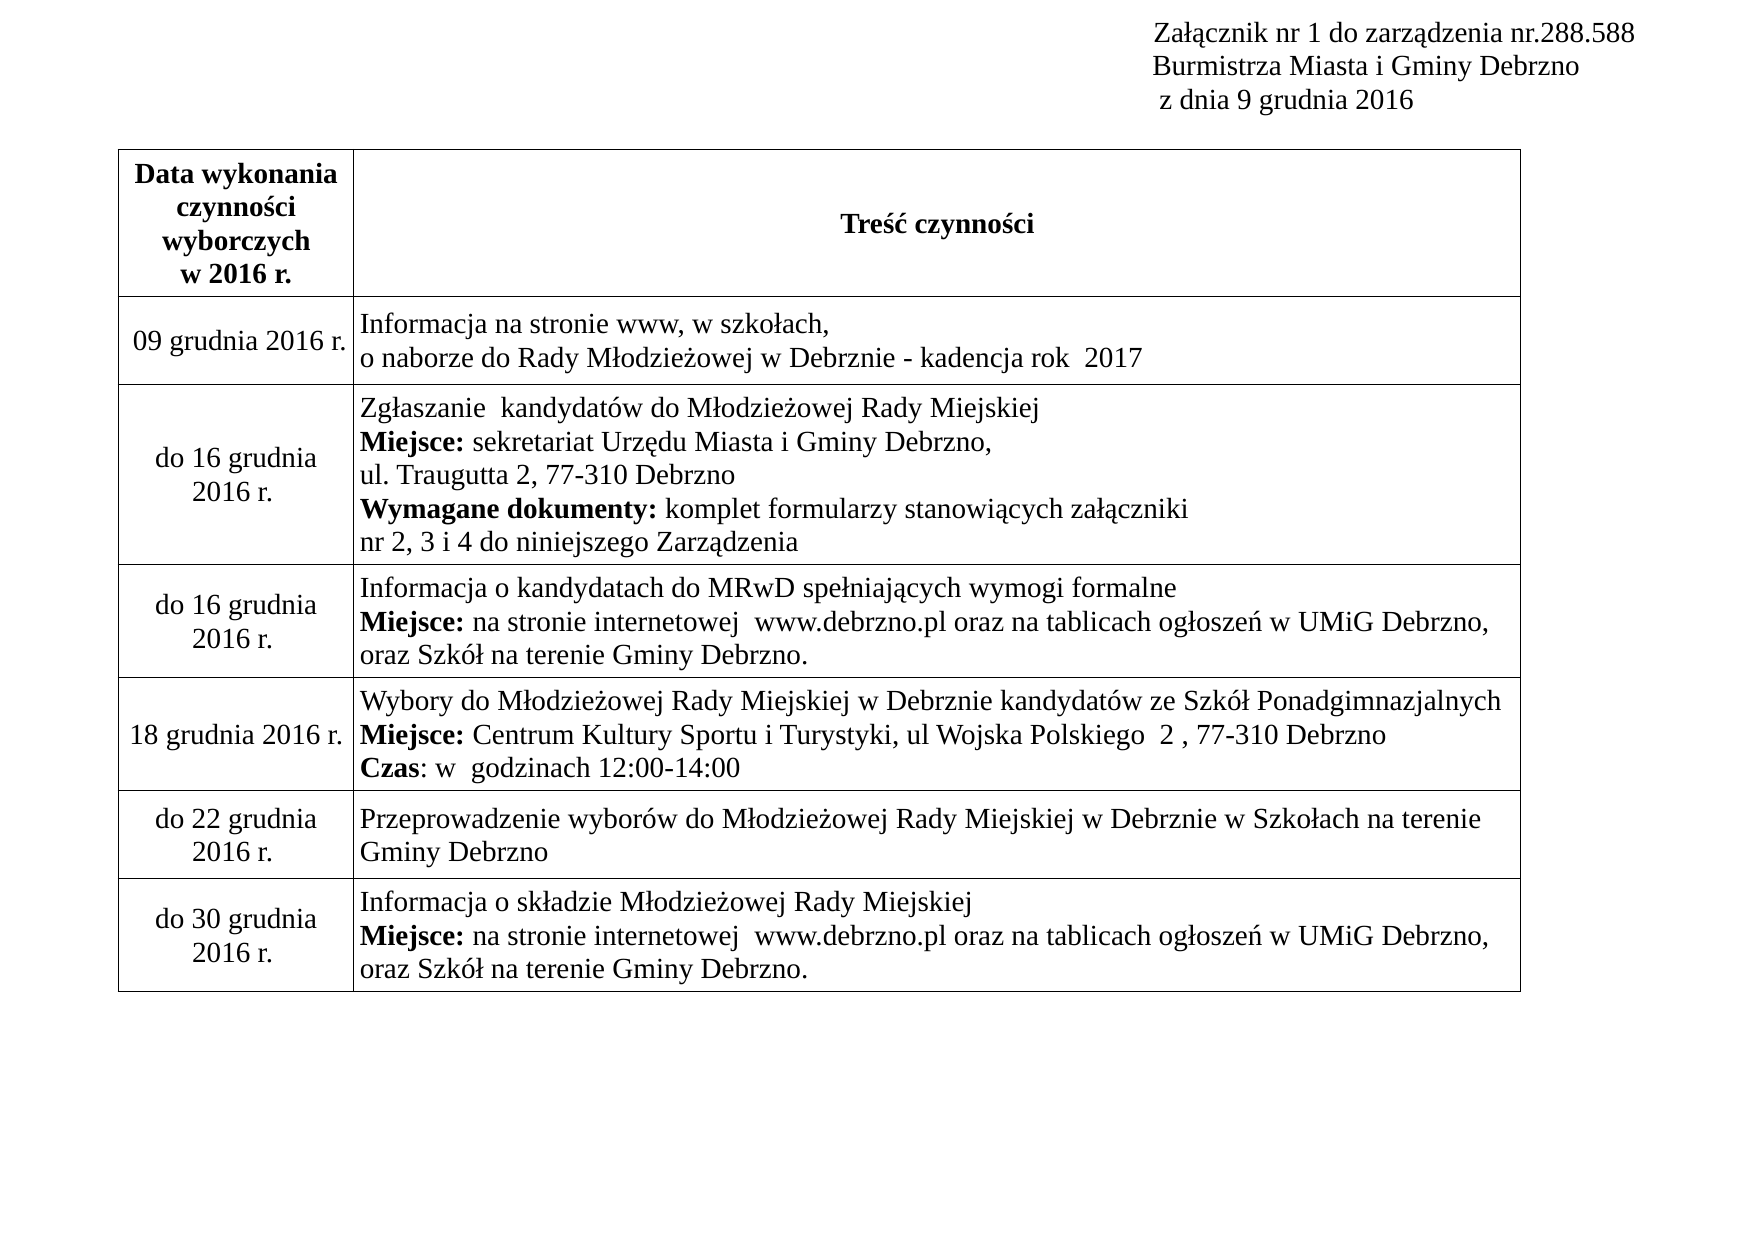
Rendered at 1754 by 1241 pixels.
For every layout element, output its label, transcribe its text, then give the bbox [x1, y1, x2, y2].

table_cell do 16 grudnia 2016 r. [119, 385, 353, 564]
table_header Treść czynności [354, 150, 1520, 296]
table_cell Wybory do Młodzieżowej Rady Miejskiej w Debrznie kandydatów ze Szkół Ponadgimnazjalnych Miejsce: Centrum Kultury Sportu i Turystyki, ul Wojska Polskiego 2 , 77-310 Debrzno Czas: w godzinach 12:00-14:00 [354, 678, 1520, 790]
table_cell do 22 grudnia 2016 r. [119, 791, 353, 878]
table_cell 09 grudnia 2016 r. [119, 297, 353, 383]
text Burmistrza Miasta i Gminy Debrzno [1078, 48, 1636, 82]
text z dnia 9 grudnia 2016 [783, 82, 1636, 115]
table_cell Przeprowadzenie wyborów do Młodzieżowej Rady Miejskiej w Debrznie w Szkołach na terenie Gminy Debrzno [354, 791, 1520, 878]
table_cell Informacja o składzie Młodzieżowej Rady Miejskiej Miejsce: na stronie internetowej www.debrzno.pl oraz na tablicach ogłoszeń w UMiG Debrzno, oraz Szkół na terenie Gminy Debrzno. [354, 879, 1520, 991]
table_cell do 16 grudnia 2016 r. [119, 565, 353, 677]
table_cell Zgłaszanie kandydatów do Młodzieżowej Rady Miejskiej Miejsce: sekretariat Urzędu Miasta i Gminy Debrzno, ul. Traugutta 2, 77-310 Debrzno Wymagane dokumenty: komplet formularzy stanowiących załączniki nr 2, 3 i 4 do niniejszego Zarządzenia [354, 385, 1520, 564]
text Załącznik nr 1 do zarządzenia nr.288.588 [1078, 15, 1636, 48]
table_cell Informacja o kandydatach do MRwD spełniających wymogi formalne Miejsce: na stronie internetowej www.debrzno.pl oraz na tablicach ogłoszeń w UMiG Debrzno, oraz Szkół na terenie Gminy Debrzno. [354, 565, 1520, 677]
table_cell Informacja na stronie www, w szkołach, o naborze do Rady Młodzieżowej w Debrznie - kadencja rok 2017 [354, 297, 1520, 383]
table_header Data wykonania czynności wyborczych w 2016 r. [119, 150, 353, 296]
table_cell do 30 grudnia 2016 r. [119, 879, 353, 991]
table_cell 18 grudnia 2016 r. [119, 678, 353, 790]
